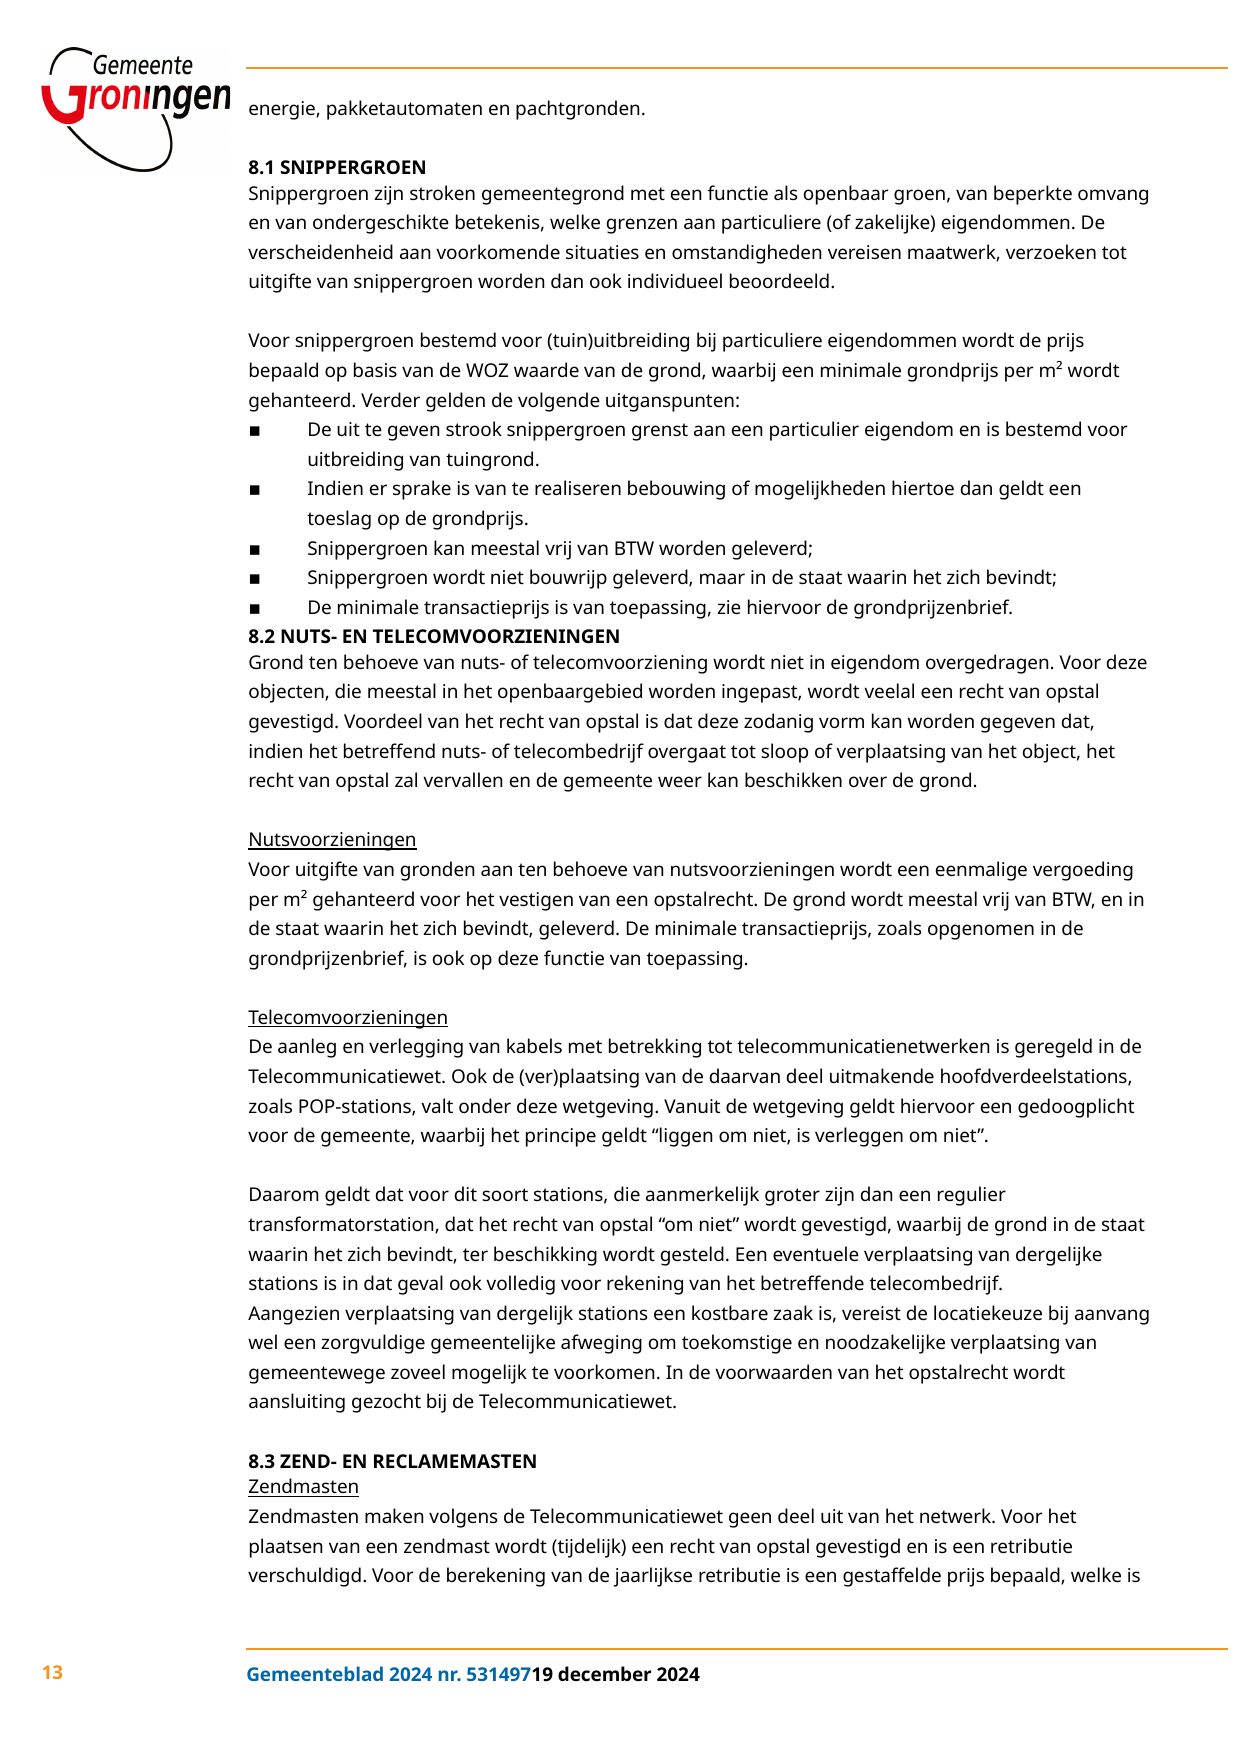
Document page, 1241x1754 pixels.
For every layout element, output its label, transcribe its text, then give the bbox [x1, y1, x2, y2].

text Zendmasten [248, 1474, 1152, 1499]
text Snippergroen zijn stroken gemeentegrond met een functie als openbaar groen, van beperkte omvang en van ondergeschikte betekenis, welke grenzen aan particuliere (of zakelijke) eigendommen. De verscheidenheid aan voorkomende situaties en omstandigheden vereisen maatwerk, verzoeken tot uitgifte van snippergroen worden dan ook individueel beoordeeld. [248, 180, 1152, 294]
picture [41, 47, 231, 172]
list Snippergroen kan meestal vrij van BTW worden geleverd; [248, 535, 1152, 560]
list Snippergroen wordt niet bouwrijp geleverd, maar in de staat waarin het zich bevindt; [248, 564, 1152, 590]
list De uit te geven strook snippergroen grenst aan een particulier eigendom en is bestemd voor uitbreiding van tuingrond. [248, 416, 1152, 472]
text 8.3 ZEND- EN RECLAMEMASTEN [248, 1448, 1152, 1474]
text Voor uitgifte van gronden aan ten behoeve van nutsvoorzieningen wordt een eenmalige vergoeding per m² gehanteerd voor het vestigen van een opstalrecht. De grond wordt meestal vrij van BTW, en in de staat waarin het zich bevindt, geleverd. De minimale transactieprijs, zoals opgenomen in de grondprijzenbrief, is ook op deze functie van toepassing. [248, 856, 1152, 971]
text Grond ten behoeve van nuts- of telecomvoorziening wordt niet in eigendom overgedragen. Voor deze objecten, die meestal in het openbaargebied worden ingepast, wordt veelal een recht van opstal gevestigd. Voordeel van het recht van opstal is dat deze zodanig vorm kan worden gegeven dat, indien het betreffend nuts- of telecombedrijf overgaat tot sloop of verplaatsing van het object, het recht van opstal zal vervallen en de gemeente weer kan beschikken over de grond. [248, 649, 1152, 793]
text Zendmasten maken volgens de Telecommunicatiewet geen deel uit van het netwerk. Voor het plaatsen van een zendmast wordt (tijdelijk) een recht van opstal gevestigd en is een retributie verschuldigd. Voor de berekening van de jaarlijkse retributie is een gestaffelde prijs bepaald, welke is [248, 1503, 1152, 1588]
list Indien er sprake is van te realiseren bebouwing of mogelijkheden hiertoe dan geldt een toeslag op de grondprijs. [248, 476, 1152, 531]
list De minimale transactieprijs is van toepassing, zie hiervoor de grondprijzenbrief. [248, 594, 1152, 619]
text energie, pakketautomaten en pachtgronden. [248, 95, 1152, 121]
text Aangezien verplaatsing van dergelijk stations een kostbare zaak is, vereist de locatiekeuze bij aanvang wel een zorgvuldige gemeentelijke afweging om toekomstige en noodzakelijke verplaatsing van gemeentewege zoveel mogelijk te voorkomen. In de voorwaarden van het opstalrecht wordt aansluiting gezocht bij de Telecommunicatiewet. [248, 1300, 1152, 1414]
text Voor snippergroen bestemd voor (tuin)uitbreiding bij particuliere eigendommen wordt de prijs bepaald op basis van de WOZ waarde van de grond, waarbij een minimale grondprijs per m² wordt gehanteerd. Verder gelden de volgende uitganspunten: [248, 328, 1152, 412]
text Telecomvoorzieningen [248, 1004, 1152, 1030]
text De aanleg en verlegging van kabels met betrekking tot telecommunicatienetwerken is geregeld in de Telecommunicatiewet. Ook de (ver)plaatsing van de daarvan deel uitmakende hoofdverdeelstations, zoals POP-stations, valt onder deze wetgeving. Vanuit de wetgeving geldt hiervoor een gedoogplicht voor de gemeente, waarbij het principe geldt “liggen om niet, is verleggen om niet”. [248, 1034, 1152, 1148]
text 8.1 SNIPPERGROEN [248, 154, 1152, 180]
text Daarom geldt dat voor dit soort stations, die aanmerkelijk groter zijn dan een regulier transformatorstation, dat het recht van opstal “om niet” wordt gevestigd, waarbij de grond in de staat waarin het zich bevindt, ter beschikking wordt gesteld. Een eventuele verplaatsing van dergelijke stations is in dat geval ook volledig voor rekening van het betreffende telecombedrijf. [248, 1182, 1152, 1296]
text 8.2 NUTS- EN TELECOMVOORZIENINGEN [248, 623, 1152, 649]
text Nutsvoorzieningen [248, 827, 1152, 852]
